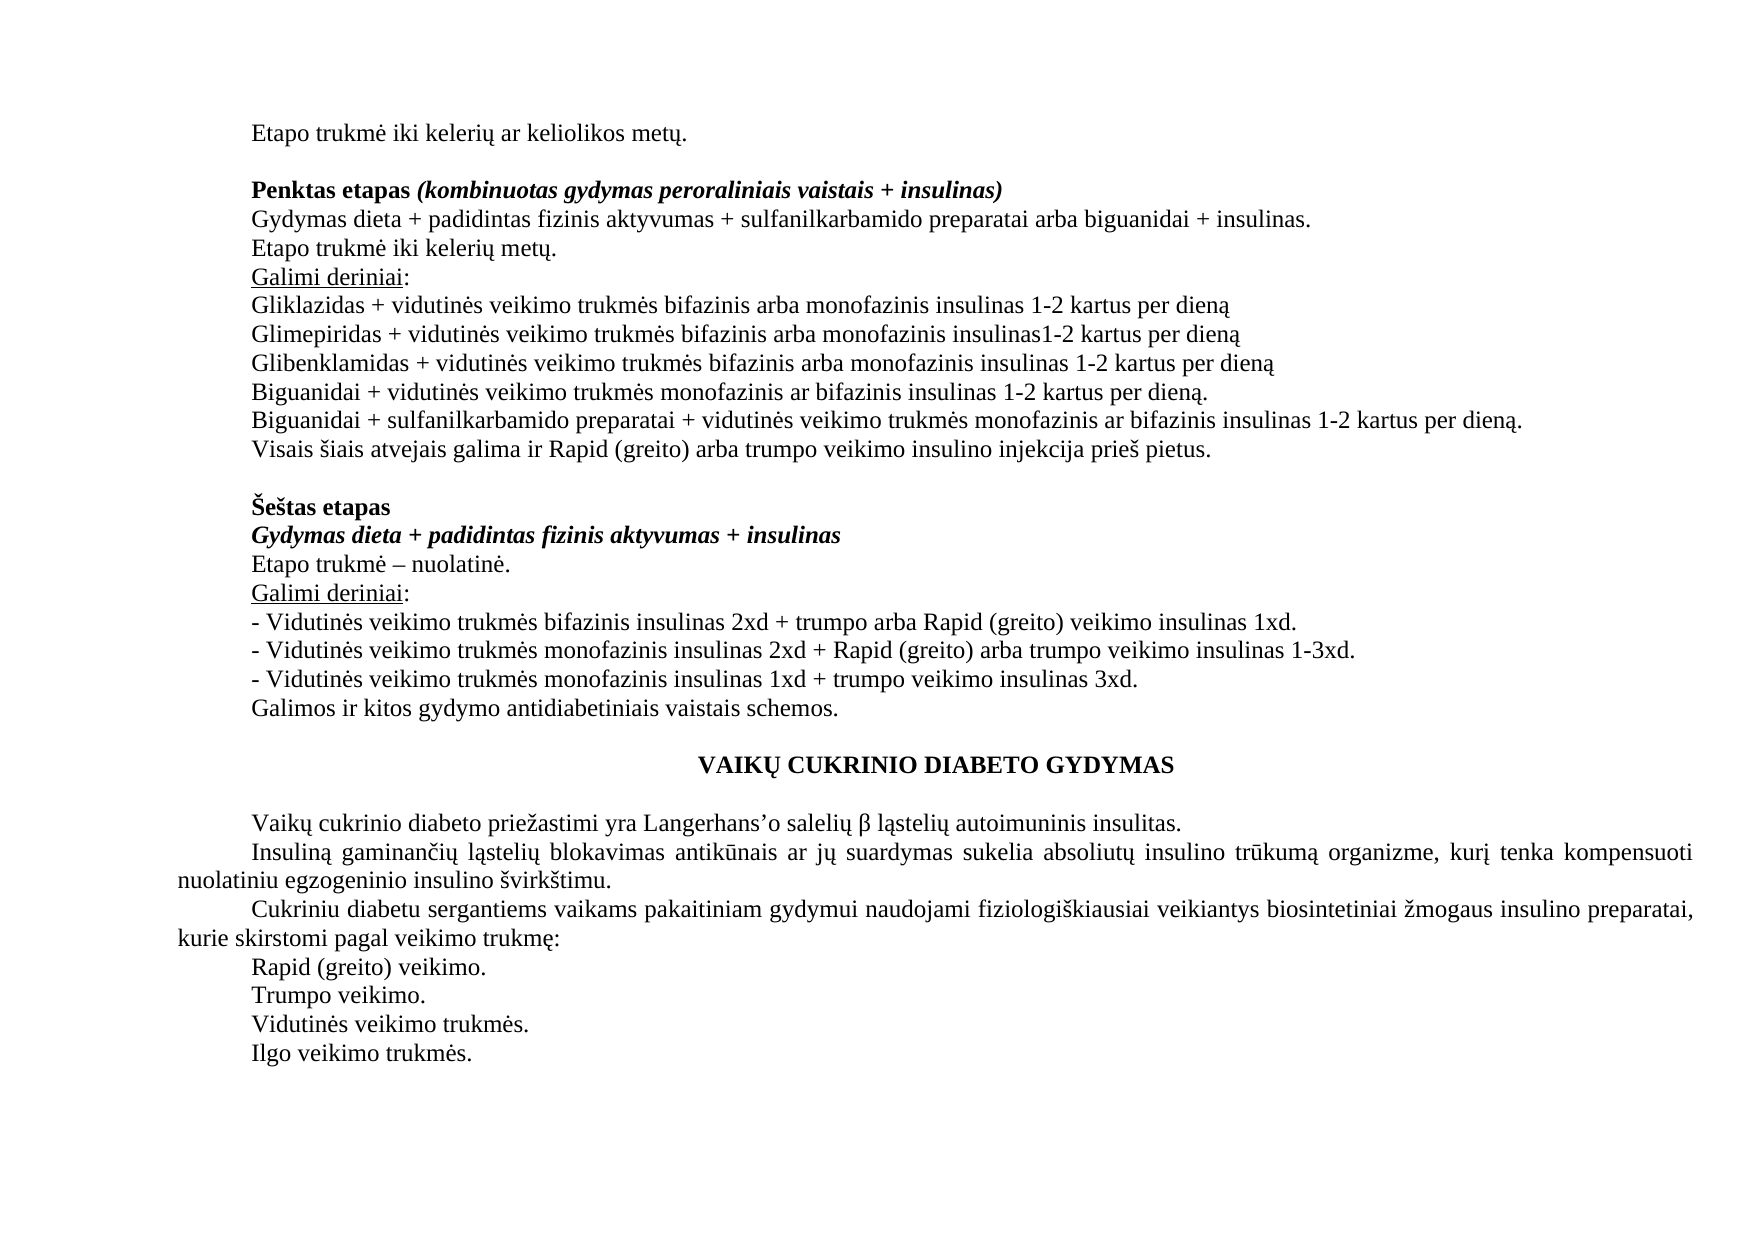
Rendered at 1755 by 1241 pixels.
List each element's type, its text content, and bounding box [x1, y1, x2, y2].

text Biguanidai + vidutinės veikimo trukmės monofazinis ar bifazinis insulinas 1-2 kartus per dieną. [177, 377, 1695, 406]
text Rapid (greito) veikimo. [177, 952, 1695, 981]
text Gydymas dieta + padidintas fizinis aktyvumas + insulinas [177, 521, 1695, 549]
text Gydymas dieta + padidintas fizinis aktyvumas + sulfanilkarbamido preparatai arba biguanidai + insulinas. [177, 204, 1695, 233]
text Insuliną gaminančių ląstelių blokavimas antikūnais ar jų suardymas sukelia absoliutų insulino trūkumą organizme, kurį tenka kompensuoti nuolatiniu egzogeninio insulino švirkštimu. [177, 837, 1695, 894]
text - Vidutinės veikimo trukmės monofazinis insulinas 1xd + trumpo veikimo insulinas 3xd. [177, 664, 1695, 693]
text Glibenklamidas + vidutinės veikimo trukmės bifazinis arba monofazinis insulinas 1-2 kartus per dieną [177, 348, 1695, 377]
text Biguanidai + sulfanilkarbamido preparatai + vidutinės veikimo trukmės monofazinis ar bifazinis insulinas 1-2 kartus per dieną. [177, 406, 1695, 434]
text vaikų cukrinio diabeto gydymas [177, 751, 1695, 779]
text Trumpo veikimo. [177, 981, 1695, 1009]
text Glimepiridas + vidutinės veikimo trukmės bifazinis arba monofazinis insulinas1-2 kartus per dieną [177, 319, 1695, 348]
text Šeštas etapas [177, 492, 1695, 521]
text Galimos ir kitos gydymo antidiabetiniais vaistais schemos. [177, 693, 1695, 722]
text Vidutinės veikimo trukmės. [177, 1009, 1695, 1038]
text Etapo trukmė iki kelerių metų. [177, 233, 1695, 262]
text Penktas etapas (kombinuotas gydymas peroraliniais vaistais + insulinas) [177, 176, 1695, 204]
text Ilgo veikimo trukmės. [177, 1038, 1695, 1067]
text Gliklazidas + vidutinės veikimo trukmės bifazinis arba monofazinis insulinas 1-2 kartus per dieną [177, 291, 1695, 319]
text Etapo trukmė – nuolatinė. [177, 549, 1695, 578]
text - Vidutinės veikimo trukmės bifazinis insulinas 2xd + trumpo arba Rapid (greito) veikimo insulinas 1xd. [177, 607, 1695, 636]
text Galimi deriniai: [177, 262, 1695, 291]
text Galimi deriniai: [177, 578, 1695, 607]
text - Vidutinės veikimo trukmės monofazinis insulinas 2xd + Rapid (greito) arba trumpo veikimo insulinas 1-3xd. [177, 636, 1695, 664]
text Etapo trukmė iki kelerių ar keliolikos metų. [177, 118, 1695, 147]
text Cukriniu diabetu sergantiems vaikams pakaitiniam gydymui naudojami fiziologiškiausiai veikiantys biosintetiniai žmogaus insulino preparatai, kurie skirstomi pagal veikimo trukmę: [177, 894, 1695, 952]
text Vaikų cukrinio diabeto priežastimi yra Langerhans’o salelių β ląstelių autoimuninis insulitas. [177, 808, 1695, 837]
text Visais šiais atvejais galima ir Rapid (greito) arba trumpo veikimo insulino injekcija prieš pietus. [177, 434, 1695, 463]
